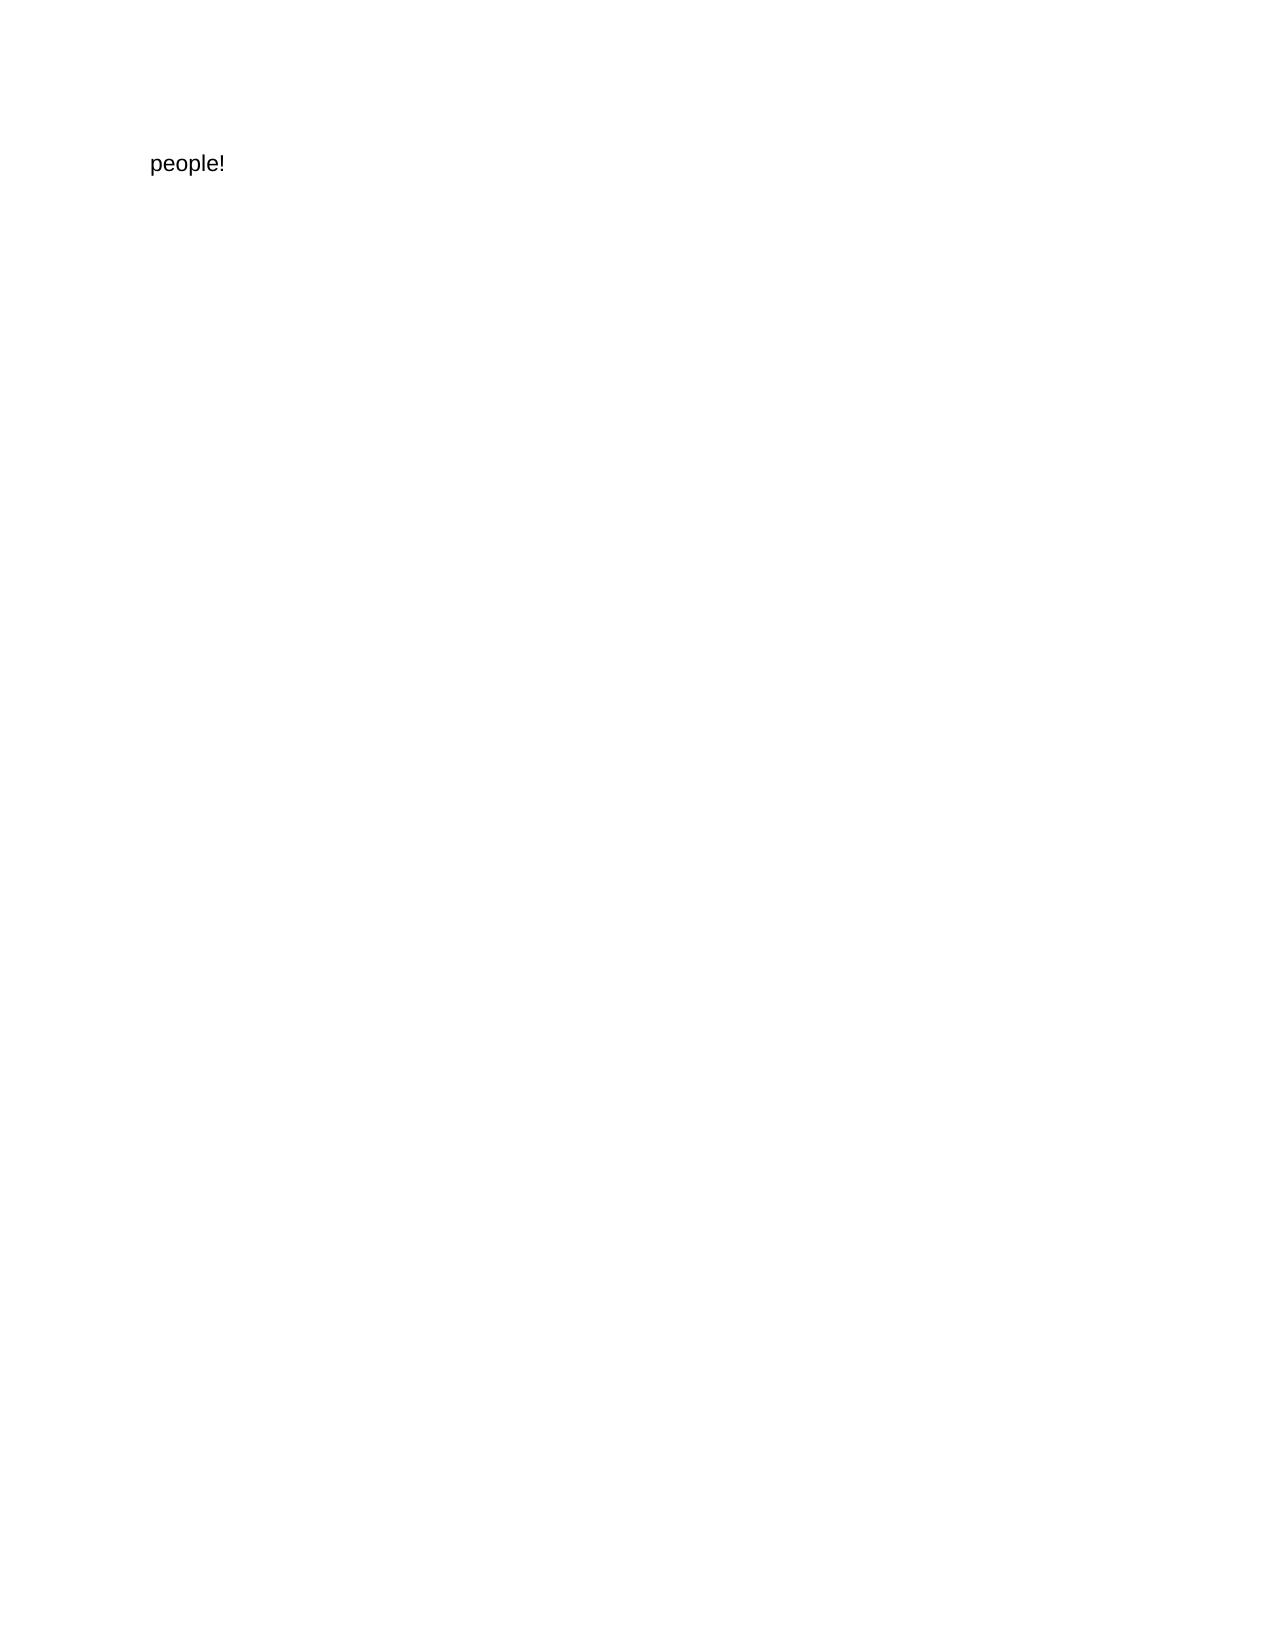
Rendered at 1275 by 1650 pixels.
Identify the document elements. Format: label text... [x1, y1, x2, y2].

text people! [150, 150, 1125, 176]
